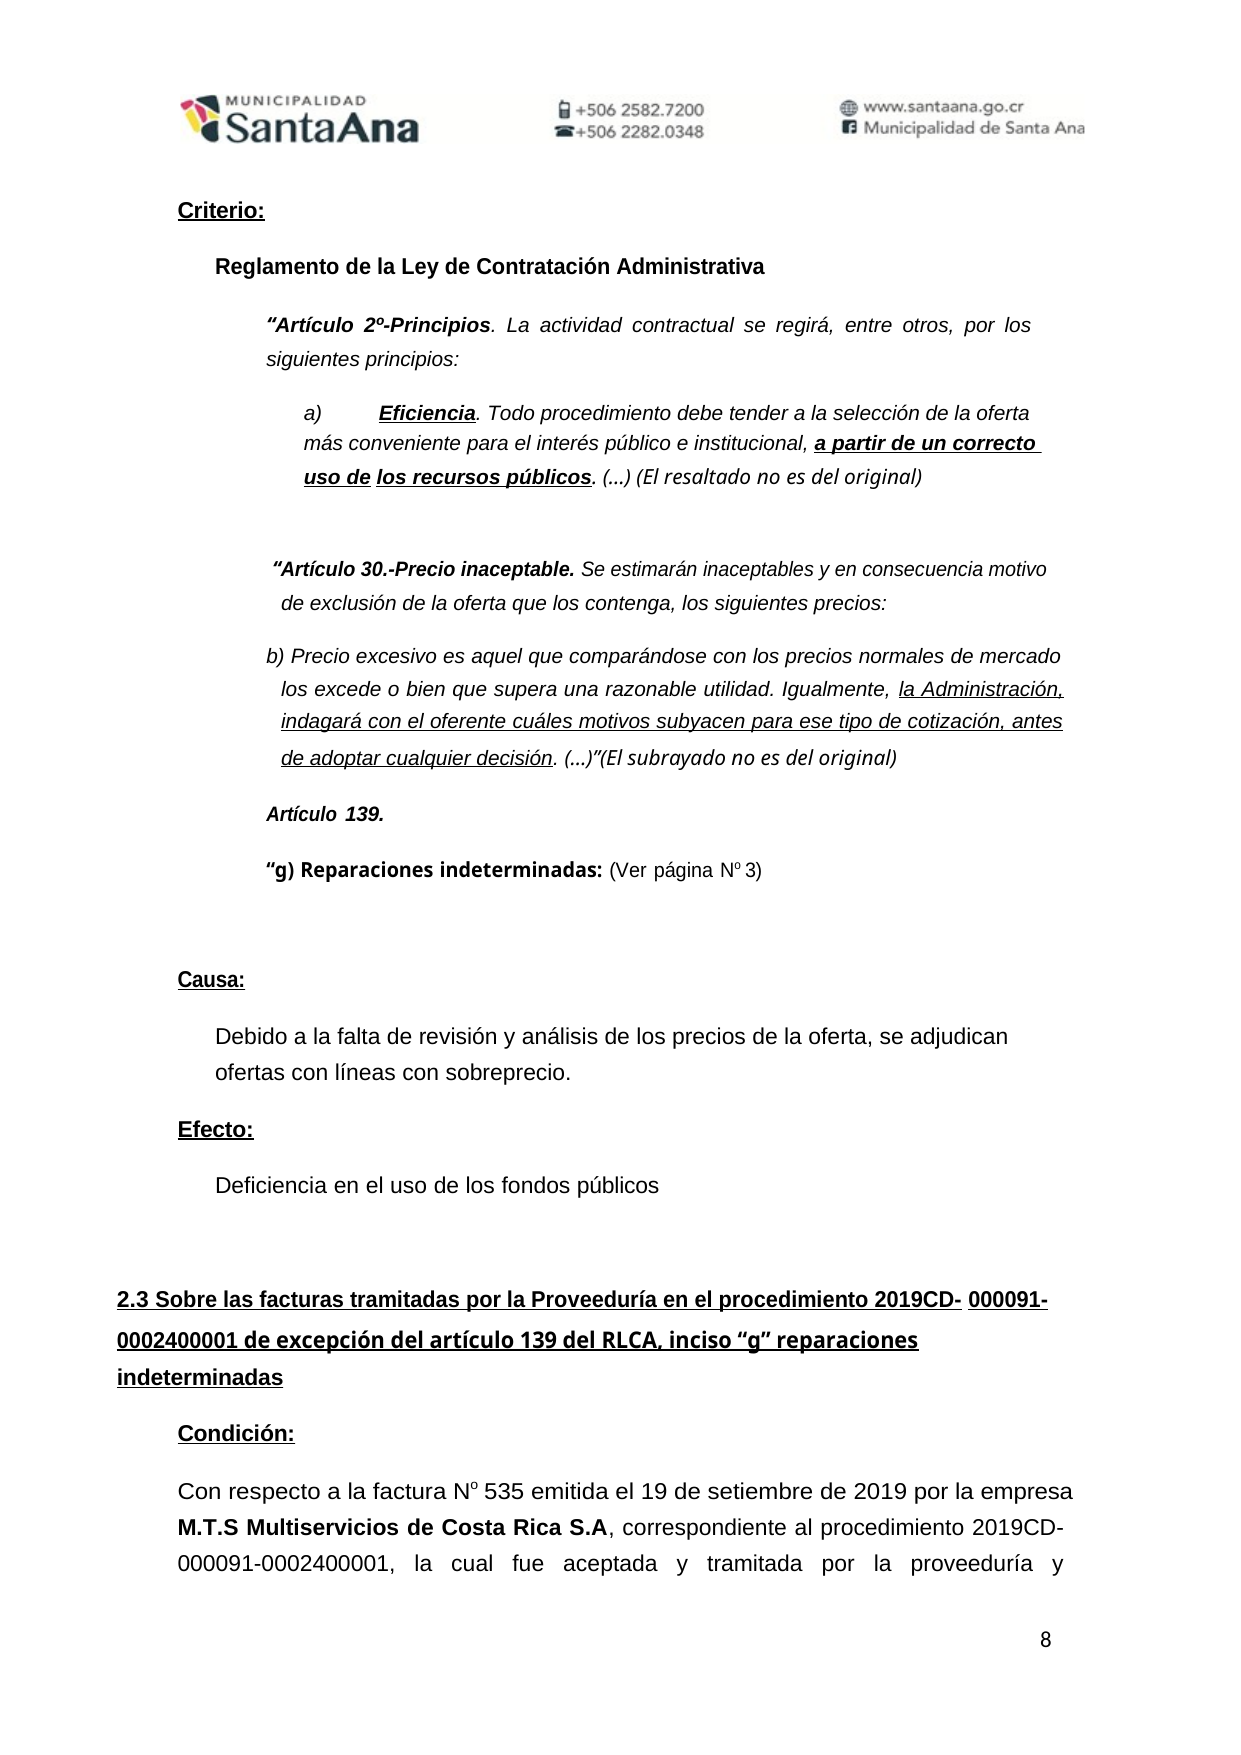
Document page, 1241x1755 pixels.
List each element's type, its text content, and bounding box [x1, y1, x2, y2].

text Condición: [177, 1420, 1076, 1447]
list Eficiencia. Todo procedimiento debe tender a la selección de la oferta más conveniente para el interés público e institucional, a partir de un correcto uso de los recursos públicos. (…) (El resaltado no es del original) [303, 401, 1059, 491]
text Debido a la falta de revisión y análisis de los precios de la oferta, se adjudican ofertas con líneas con sobreprecio. [215, 1023, 1076, 1085]
subtitle Criterio: [177, 197, 1076, 223]
list Precio excesivo es aquel que comparándose con los precios normales de mercado los excede o bien que supera una razonable utilidad. Igualmente, la Administración, indagará con el oferente cuáles motivos subyacen para ese tipo de cotización, antes de adoptar cualquier decisión. (…)”(El subrayado no es del original) [266, 644, 1064, 771]
list Sobre las facturas tramitadas por la Proveeduría en el procedimiento 2019CD- 000091-0002400001 de excepción del artículo 139 del RLCA, inciso “g” reparaciones indeterminadas [117, 1286, 1058, 1390]
text Artículo 139. [266, 802, 1076, 826]
text “g) Reparaciones indeterminadas: (Ver página No 3) [266, 856, 1076, 884]
text Con respecto a la factura No 535 emitida el 19 de setiembre de 2019 por la empresa [177, 1477, 1076, 1504]
text M.T.S Multiservicios de Costa Rica S.A, correspondiente al procedimiento 2019CD- 000091-0002400001, la cual fue aceptada y tramitada por la proveeduría y [177, 1514, 1064, 1576]
text “Artículo 30.-Precio inaceptable. Se estimarán inaceptables y en consecuencia motivo de exclusión de la oferta que los contenga, los siguientes precios: [272, 554, 1071, 614]
subtitle Causa: [177, 966, 246, 989]
text “Artículo 2º-Principios. La actividad contractual se regirá, entre otros, por los siguientes principios: [266, 310, 1076, 371]
text Deficiencia en el uso de los fondos públicos [215, 1172, 1076, 1199]
subtitle Efecto: [177, 1116, 1076, 1142]
text Reglamento de la Ley de Contratación Administrativa [215, 253, 1076, 279]
